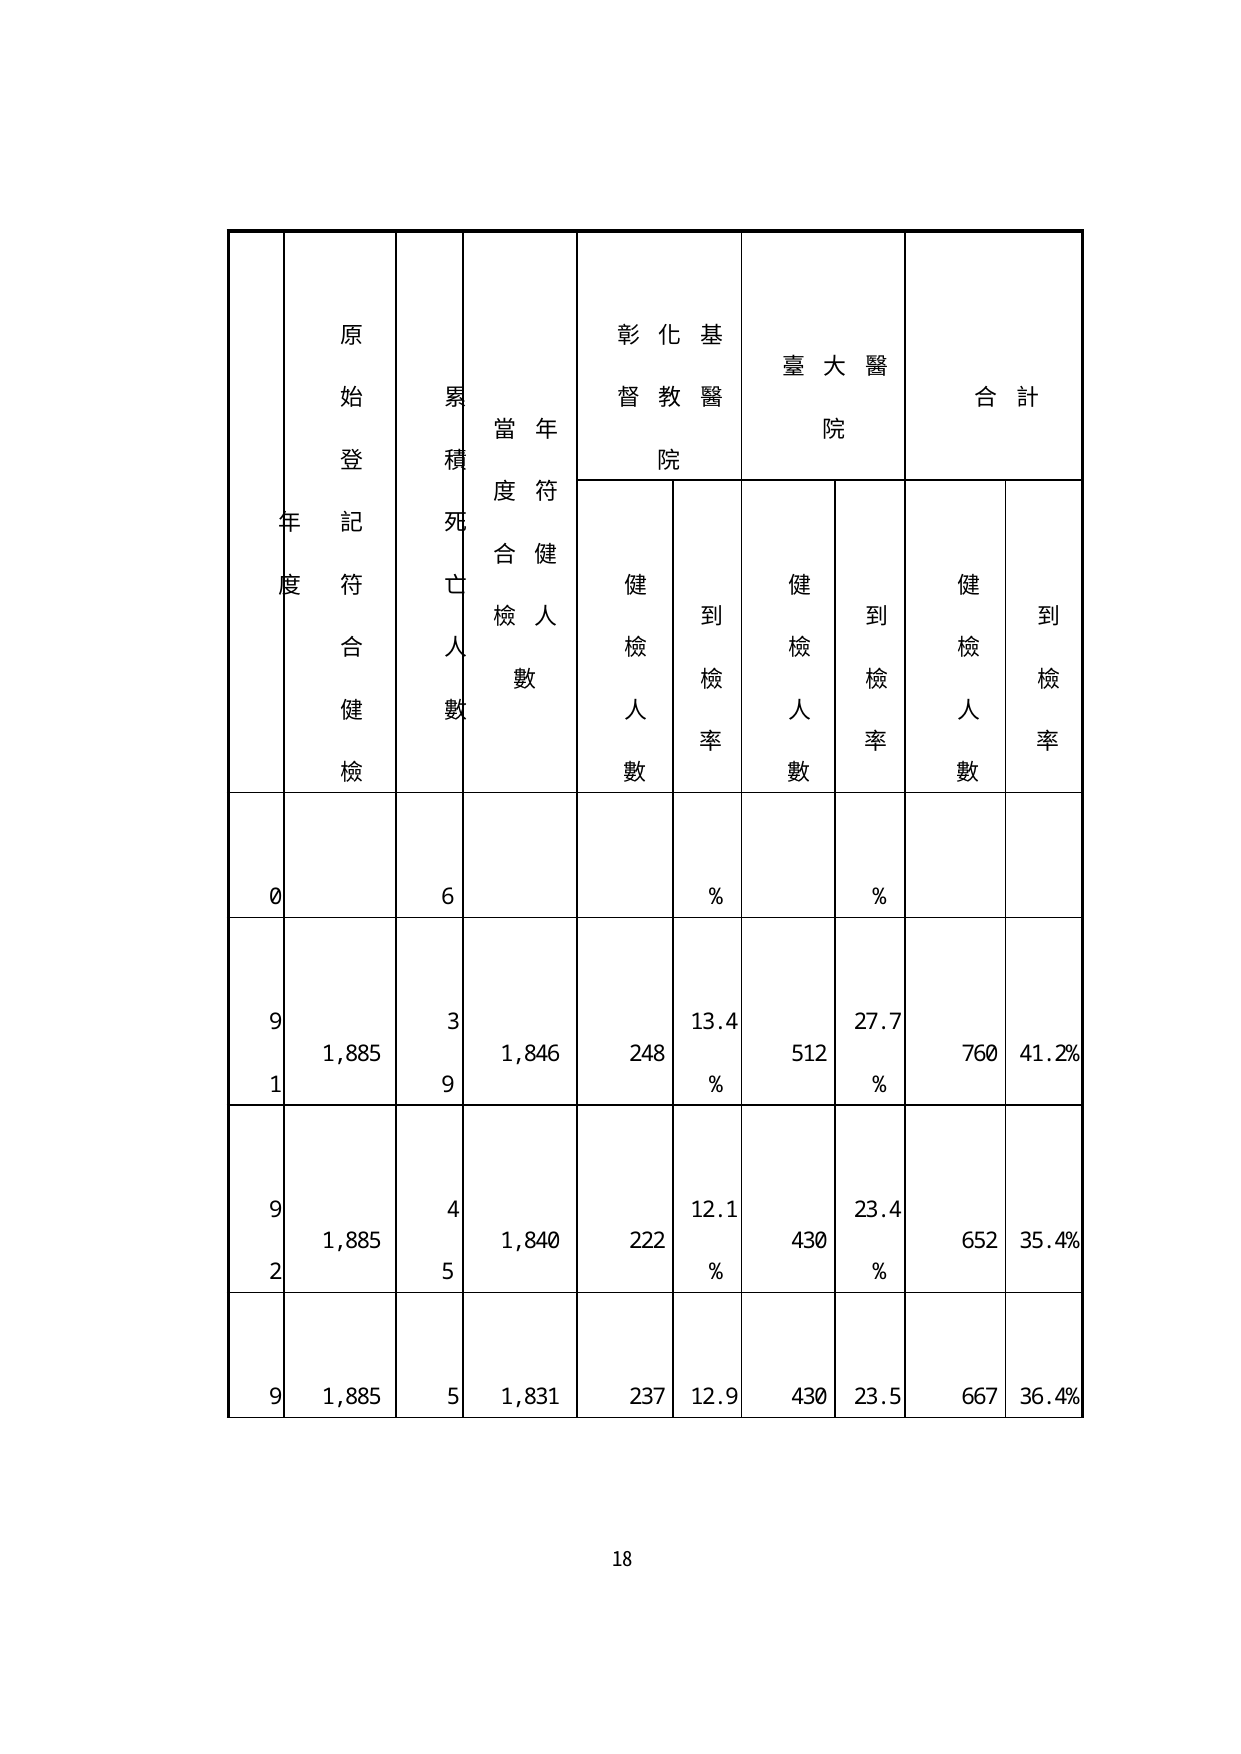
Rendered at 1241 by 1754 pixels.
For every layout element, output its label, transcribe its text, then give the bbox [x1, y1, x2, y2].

table_cell 6 [397, 793, 462, 917]
table_cell [578, 793, 672, 917]
table_cell 667 [906, 1293, 1005, 1417]
table_cell 5 [397, 1293, 462, 1417]
table_cell 到檢率 [836, 481, 904, 792]
table_cell 到檢率 [1006, 481, 1081, 792]
table_header 累積死亡人數 [397, 233, 462, 792]
table_cell 652 [906, 1106, 1005, 1292]
table_cell 430 [742, 1293, 834, 1417]
table_cell [464, 793, 576, 917]
table_cell % [836, 793, 904, 917]
table_header 年度 [230, 233, 283, 792]
table_cell 39 [397, 918, 462, 1104]
table_cell [906, 793, 1005, 917]
table_cell [1006, 793, 1081, 917]
table_cell 23.4% [836, 1106, 904, 1292]
table_cell 248 [578, 918, 672, 1104]
table_cell 1,846 [464, 918, 576, 1104]
table_header 當年度符合健檢人數 [464, 233, 576, 792]
table_header 合計 [906, 233, 1081, 479]
table_header 臺大醫院 [742, 233, 904, 479]
table_cell 91 [230, 918, 283, 1104]
table_cell 92 [230, 1106, 283, 1292]
table_cell 23.5 [836, 1293, 904, 1417]
table_cell 760 [906, 918, 1005, 1104]
table_cell 1,885 [285, 1106, 395, 1292]
table_header 原始登記符合健檢人數 [285, 233, 395, 792]
table_cell 9 [230, 1293, 283, 1417]
table_cell 35.4% [1006, 1106, 1081, 1292]
table_cell 12.9 [674, 1293, 741, 1417]
table_cell 0 [230, 793, 283, 917]
table_cell 健檢人數 [906, 481, 1005, 792]
table_cell 12.1% [674, 1106, 741, 1292]
table_cell 到檢率 [674, 481, 741, 792]
table_header 彰化基督教醫院 [578, 233, 741, 479]
table_cell 1,885 [285, 1293, 395, 1417]
table_cell 13.4% [674, 918, 741, 1104]
table_cell [285, 793, 395, 917]
table_cell 1,840 [464, 1106, 576, 1292]
table_cell 1,831 [464, 1293, 576, 1417]
table_cell 237 [578, 1293, 672, 1417]
table_cell % [674, 793, 741, 917]
table_cell 512 [742, 918, 834, 1104]
table_cell 45 [397, 1106, 462, 1292]
table_cell 27.7% [836, 918, 904, 1104]
table_cell 健檢人數 [742, 481, 834, 792]
table_cell [742, 793, 834, 917]
table_cell 41.2% [1006, 918, 1081, 1104]
table_cell 36.4% [1006, 1293, 1081, 1417]
table_cell 1,885 [285, 918, 395, 1104]
table_cell 健檢人數 [578, 481, 672, 792]
table_cell 430 [742, 1106, 834, 1292]
table_cell 222 [578, 1106, 672, 1292]
